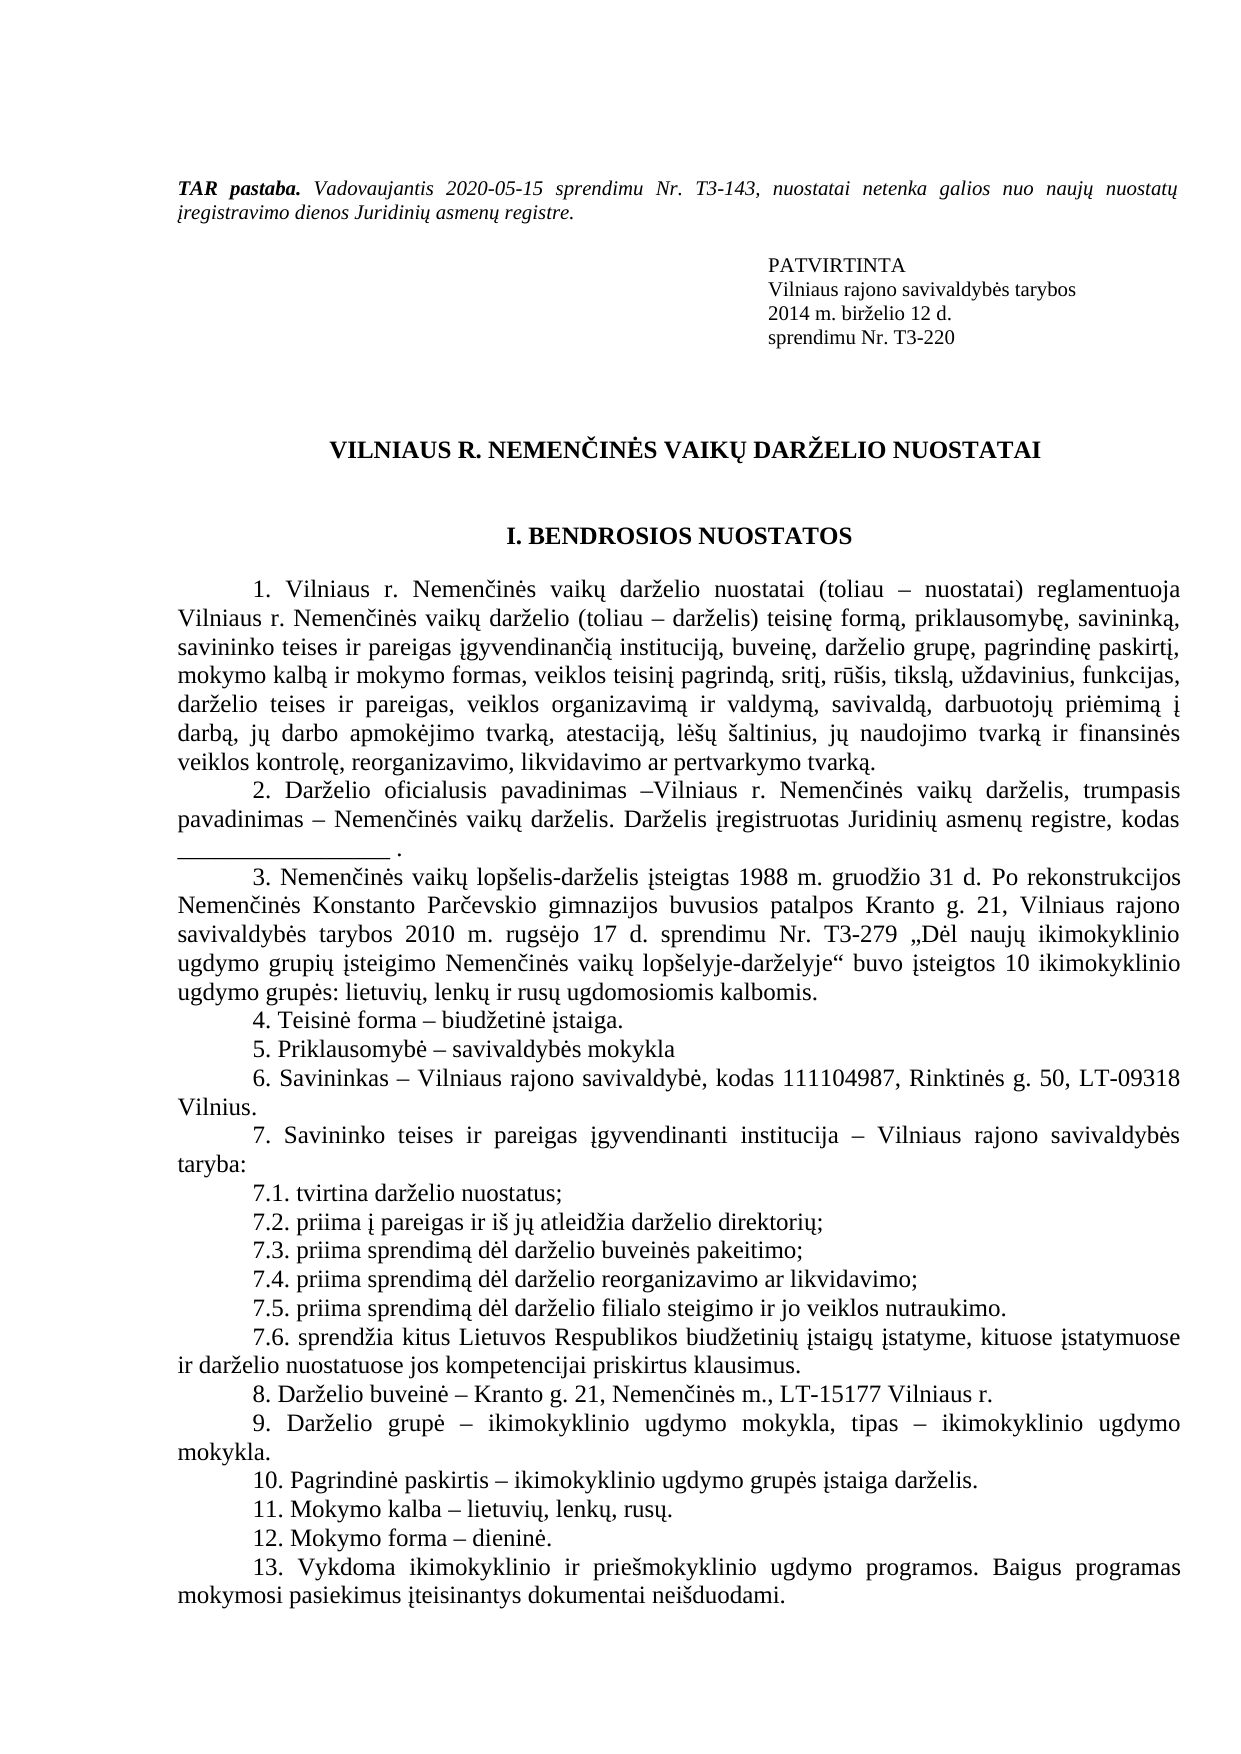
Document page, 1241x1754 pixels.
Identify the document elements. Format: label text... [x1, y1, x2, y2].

text 4. Teisinė forma – biudžetinė įstaiga. [177, 1005, 1181, 1034]
text I. BENDROSIOS NUOSTATOS [177, 521, 1181, 550]
text TAR pastaba. Vadovaujantis 2020-05-15 sprendimu Nr. T3-143, nuostatai netenka galios nuo naujų nuostatų įregistravimo dienos Juridinių asmenų registre. [177, 176, 1181, 224]
text 13. Vykdoma ikimokyklinio ir priešmokyklinio ugdymo programos. Baigus programas mokymosi pasiekimus įteisinantys dokumentai neišduodami. [177, 1552, 1181, 1609]
text 9. Darželio grupė – ikimokyklinio ugdymo mokykla, tipas – ikimokyklinio ugdymo mokykla. [177, 1408, 1181, 1465]
text 7.2. priima į pareigas ir iš jų atleidžia darželio direktorių; [177, 1207, 1181, 1235]
text 5. Priklausomybė – savivaldybės mokykla [177, 1034, 1181, 1063]
text 10. Pagrindinė paskirtis – ikimokyklinio ugdymo grupės įstaiga darželis. [177, 1465, 1181, 1494]
text 7. Savininko teises ir pareigas įgyvendinanti institucija – Vilniaus rajono savivaldybės taryba: [177, 1120, 1181, 1178]
text PATVIRTINTA [177, 252, 1181, 277]
text 12. Mokymo forma – dieninė. [177, 1523, 1181, 1552]
text Vilniaus rajono savivaldybės tarybos [177, 277, 1181, 301]
text 7.6. sprendžia kitus Lietuvos Respublikos biudžetinių įstaigų įstatyme, kituose įstatymuose ir darželio nuostatuose jos kompetencijai priskirtus klausimus. [177, 1322, 1181, 1379]
text 2014 m. birželio 12 d. [177, 301, 1181, 325]
text 11. Mokymo kalba – lietuvių, lenkų, rusų. [177, 1494, 1181, 1523]
text 7.1. tvirtina darželio nuostatus; [177, 1178, 1181, 1207]
text sprendimu Nr. T3-220 [177, 325, 1181, 349]
text 7.4. priima sprendimą dėl darželio reorganizavimo ar likvidavimo; [177, 1264, 1181, 1293]
text 8. Darželio buveinė – Kranto g. 21, Nemenčinės m., LT-15177 Vilniaus r. [177, 1379, 1181, 1408]
text 3. Nemenčinės vaikų lopšelis-darželis įsteigtas 1988 m. gruodžio 31 d. Po rekonstrukcijos Nemenčinės Konstanto Parčevskio gimnazijos buvusios patalpos Kranto g. 21, Vilniaus rajono savivaldybės tarybos 2010 m. rugsėjo 17 d. sprendimu Nr. T3-279 „Dėl naujų ikimokyklinio ugdymo grupių įsteigimo Nemenčinės vaikų lopšelyje-darželyje“ buvo įsteigtos 10 ikimokyklinio ugdymo grupės: lietuvių, lenkų ir rusų ugdomosiomis kalbomis. [177, 862, 1181, 1005]
text 7.5. priima sprendimą dėl darželio filialo steigimo ir jo veiklos nutraukimo. [177, 1293, 1181, 1322]
text 7.3. priima sprendimą dėl darželio buveinės pakeitimo; [177, 1235, 1181, 1264]
text 1. Vilniaus r. Nemenčinės vaikų darželio nuostatai (toliau – nuostatai) reglamentuoja Vilniaus r. Nemenčinės vaikų darželio (toliau – darželis) teisinę formą, priklausomybę, savininką, savininko teises ir pareigas įgyvendinančią instituciją, buveinę, darželio grupę, pagrindinę paskirtį, mokymo kalbą ir mokymo formas, veiklos teisinį pagrindą, sritį, rūšis, tikslą, uždavinius, funkcijas, darželio teises ir pareigas, veiklos organizavimą ir valdymą, savivaldą, darbuotojų priėmimą į darbą, jų darbo apmokėjimo tvarką, atestaciją, lėšų šaltinius, jų naudojimo tvarką ir finansinės veiklos kontrolę, reorganizavimo, likvidavimo ar pertvarkymo tvarką. [177, 574, 1181, 775]
text 2. Darželio oficialusis pavadinimas –Vilniaus r. Nemenčinės vaikų darželis, trumpasis pavadinimas – Nemenčinės vaikų darželis. Darželis įregistruotas Juridinių asmenų registre, kodas _________________ . [177, 775, 1181, 862]
text 6. Savininkas – Vilniaus rajono savivaldybė, kodas 111104987, Rinktinės g. 50, LT-09318 Vilnius. [177, 1063, 1181, 1120]
text VILNIAUS R. NEMENČINĖS VAIKŲ DARŽELIO NUOSTATAI [190, 435, 1181, 464]
